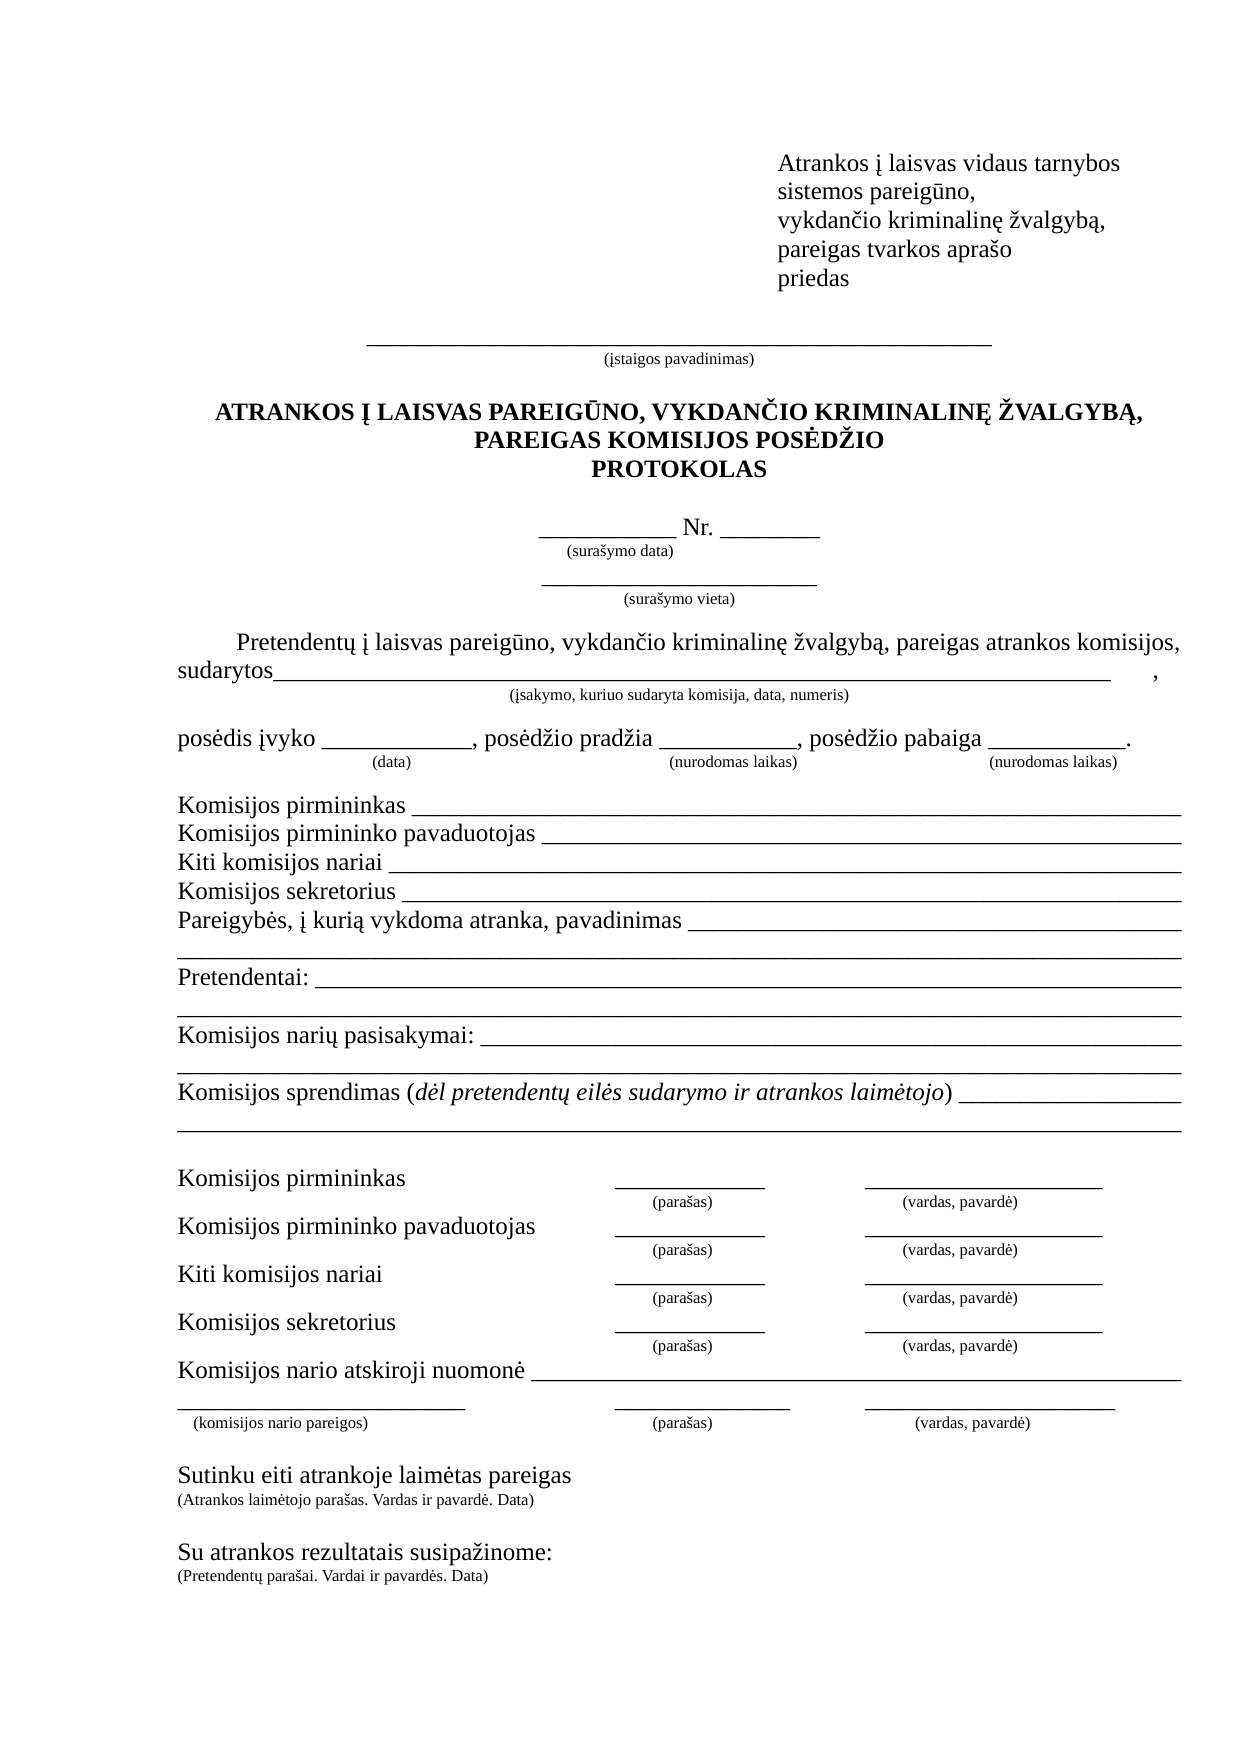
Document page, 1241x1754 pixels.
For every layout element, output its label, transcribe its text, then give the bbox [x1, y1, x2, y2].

text (parašas) (vardas, pavardė) [652, 1192, 1181, 1211]
text (data) (nurodomas laikas) (nurodomas laikas) [352, 751, 1181, 771]
text Pretendentai: [177, 962, 1181, 991]
text (įsakymo, kuriuo sudaryta komisija, data, numeris) [177, 684, 1181, 703]
text vykdančio kriminalinę žvalgybą, [177, 205, 1181, 234]
text (surašymo vieta) [177, 588, 1181, 608]
text ATRANKOS Į LAISVAS PAREIGŪNO, VYKDANČIO KRIMINALINĘ ŽVALGYBĄ, PAREIGAS KOMISIJOS POSĖDŽIO [177, 397, 1181, 454]
text (įstaigos pavadinimas) [177, 349, 1181, 368]
text Komisijos sekretorius ____________ ___________________ [177, 1307, 1181, 1336]
text (surašymo data) [177, 541, 1181, 560]
text __________________________________________________ [177, 320, 1181, 349]
text (parašas) (vardas, pavardė) [652, 1240, 1181, 1259]
text Pareigybės, į kurią vykdoma atranka, pavadinimas [177, 905, 1181, 933]
text _______________________ ______________ ____________________ [177, 1384, 1181, 1413]
text (Atrankos laimėtojo parašas. Vardas ir pavardė. Data) [177, 1489, 1181, 1508]
text Komisijos narių pasisakymai: [177, 1020, 1181, 1048]
text Pretendentų į laisvas pareigūno, vykdančio kriminalinę žvalgybą, pareigas atrankos komisijos, sudarytos___________________________________________________________________ , [177, 627, 1181, 684]
text Komisijos pirmininkas [177, 790, 1181, 818]
text (Pretendentų parašai. Vardai ir pavardės. Data) [177, 1566, 1181, 1585]
text priedas [177, 263, 1181, 291]
text (parašas) (vardas, pavardė) [652, 1336, 1181, 1355]
text Komisijos nario atskiroji nuomonė [177, 1355, 1181, 1384]
text Komisijos pirmininko pavaduotojas ____________ ___________________ [177, 1211, 1181, 1240]
text (parašas) (vardas, pavardė) [652, 1288, 1181, 1307]
text Komisijos sprendimas (dėl pretendentų eilės sudarymo ir atrankos laimėtojo) [177, 1077, 1181, 1106]
text (komisijos nario pareigos) (parašas) (vardas, pavardė) [177, 1413, 1181, 1432]
text Komisijos pirmininko pavaduotojas [177, 818, 1181, 847]
text Atrankos į laisvas vidaus tarnybos [177, 148, 1181, 176]
text Kiti komisijos nariai [177, 847, 1181, 876]
text Komisijos pirmininkas ____________ ___________________ [177, 1163, 1181, 1192]
text Komisijos sekretorius [177, 876, 1181, 905]
text posėdis įvyko ____________, posėdžio pradžia ___________, posėdžio pabaiga ___________. [177, 723, 1181, 751]
text Su atrankos rezultatais susipažinome: [177, 1537, 1181, 1566]
text Sutinku eiti atrankoje laimėtas pareigas [177, 1461, 1181, 1489]
text ______________________ [177, 560, 1181, 588]
text ___________ Nr. ________ [177, 512, 1181, 541]
text sistemos pareigūno, [177, 176, 1181, 205]
text pareigas tvarkos aprašo [177, 234, 1181, 263]
text Kiti komisijos nariai ____________ ___________________ [177, 1259, 1181, 1288]
text PROTOKOLAS [177, 454, 1181, 483]
